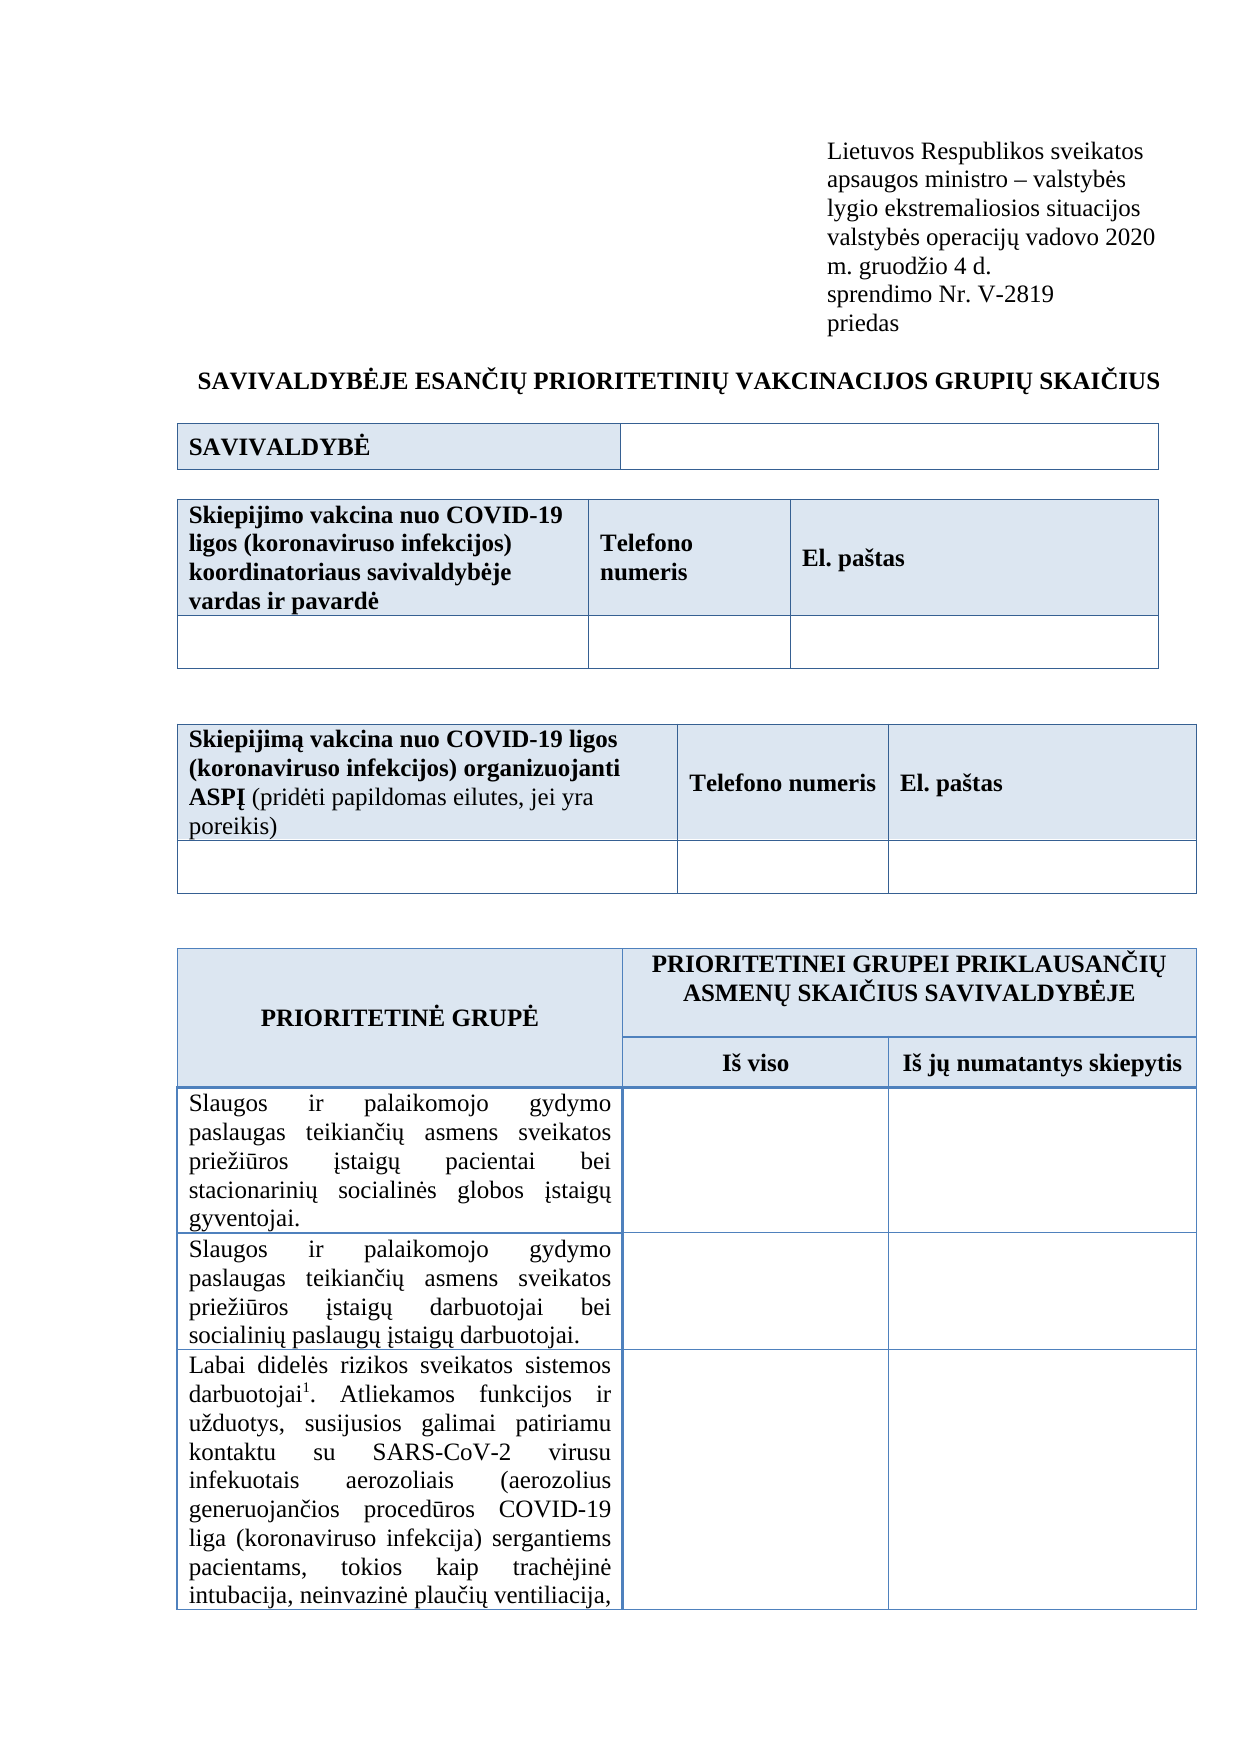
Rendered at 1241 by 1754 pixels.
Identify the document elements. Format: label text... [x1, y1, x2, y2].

table_cell [178, 616, 588, 668]
table_cell [624, 1233, 888, 1349]
table_cell [1159, 499, 1196, 615]
table_header Skiepijimą vakcina nuo COVID-19 ligos (koronaviruso infekcijos) organizuojanti ASPĮ (pridėti papildomas eilutes, jei yra poreikis) [178, 725, 677, 839]
text Lietuvos Respublikos sveikatos apsaugos ministro – valstybės lygio ekstremaliosios situacijos valstybės operacijų vadovo 2020 m. gruodžio 4 d. [827, 136, 1181, 279]
table_header Telefono numeris [678, 725, 888, 839]
text savivaldybėje esančių prioritetinių vakcinacijos grupių skaičius [177, 366, 1181, 394]
table_cell [589, 616, 790, 668]
table_cell [235, 470, 743, 499]
table_cell Skiepijimo vakcina nuo COVID-19 ligos (koronaviruso infekcijos) koordinatoriaus savivaldybėje vardas ir pavardė [178, 500, 588, 615]
table_cell [791, 616, 1158, 668]
table_cell [743, 470, 988, 499]
table_cell Labai didelės rizikos sveikatos sistemos darbuotojai. Atliekamos funkcijos ir užduotys, susijusios galimai patiriamu kontaktu su SARS-CoV-2 virusu infekuotais aerozoliais (aerozolius generuojančios procedūros COVID-19 liga (koronaviruso infekcija) sergantiems pacientams, tokios kaip trachėjinė intubacija, neinvazinė plaučių ventiliacija, [178, 1350, 621, 1609]
table_cell Iš viso [623, 1038, 888, 1086]
text priedas [827, 308, 1181, 337]
table_cell [889, 1089, 1196, 1232]
table_cell [678, 841, 888, 893]
table_header [621, 424, 1158, 469]
table_cell [624, 1089, 888, 1232]
table_header PRIORITETINĖ GRUPĖ [178, 949, 622, 1086]
table_cell [624, 1350, 888, 1609]
table_cell [988, 469, 1196, 499]
table_cell Telefono numeris [589, 500, 790, 615]
table_header SAVIVALDYBĖ [178, 424, 620, 469]
table_cell Slaugos ir palaikomojo gydymo paslaugas teikiančių asmens sveikatos priežiūros įstaigų darbuotojai bei socialinių paslaugų įstaigų darbuotojai. [178, 1234, 621, 1349]
table_cell Slaugos ir palaikomojo gydymo paslaugas teikiančių asmens sveikatos priežiūros įstaigų pacientai bei stacionarinių socialinės globos įstaigų gyventojai. [178, 1089, 621, 1232]
text sprendimo Nr. V-2819 [827, 279, 1181, 308]
table_cell [177, 470, 235, 499]
table_header El. paštas [889, 725, 1196, 839]
table_cell [889, 1233, 1196, 1349]
table_cell [889, 1350, 1196, 1609]
table_header [1159, 423, 1196, 469]
table_cell Iš jų numatantys skiepytis [889, 1038, 1196, 1086]
table_cell [889, 841, 1196, 893]
table_cell [178, 841, 677, 893]
table_cell El. paštas [791, 500, 1158, 615]
table_header PRIORITETINEI GRUPEI PRIKLAUSANČIŲ ASMENŲ SKAIČIUS SAVIVALDYBĖJE [623, 949, 1196, 1036]
table_cell [1159, 615, 1196, 668]
